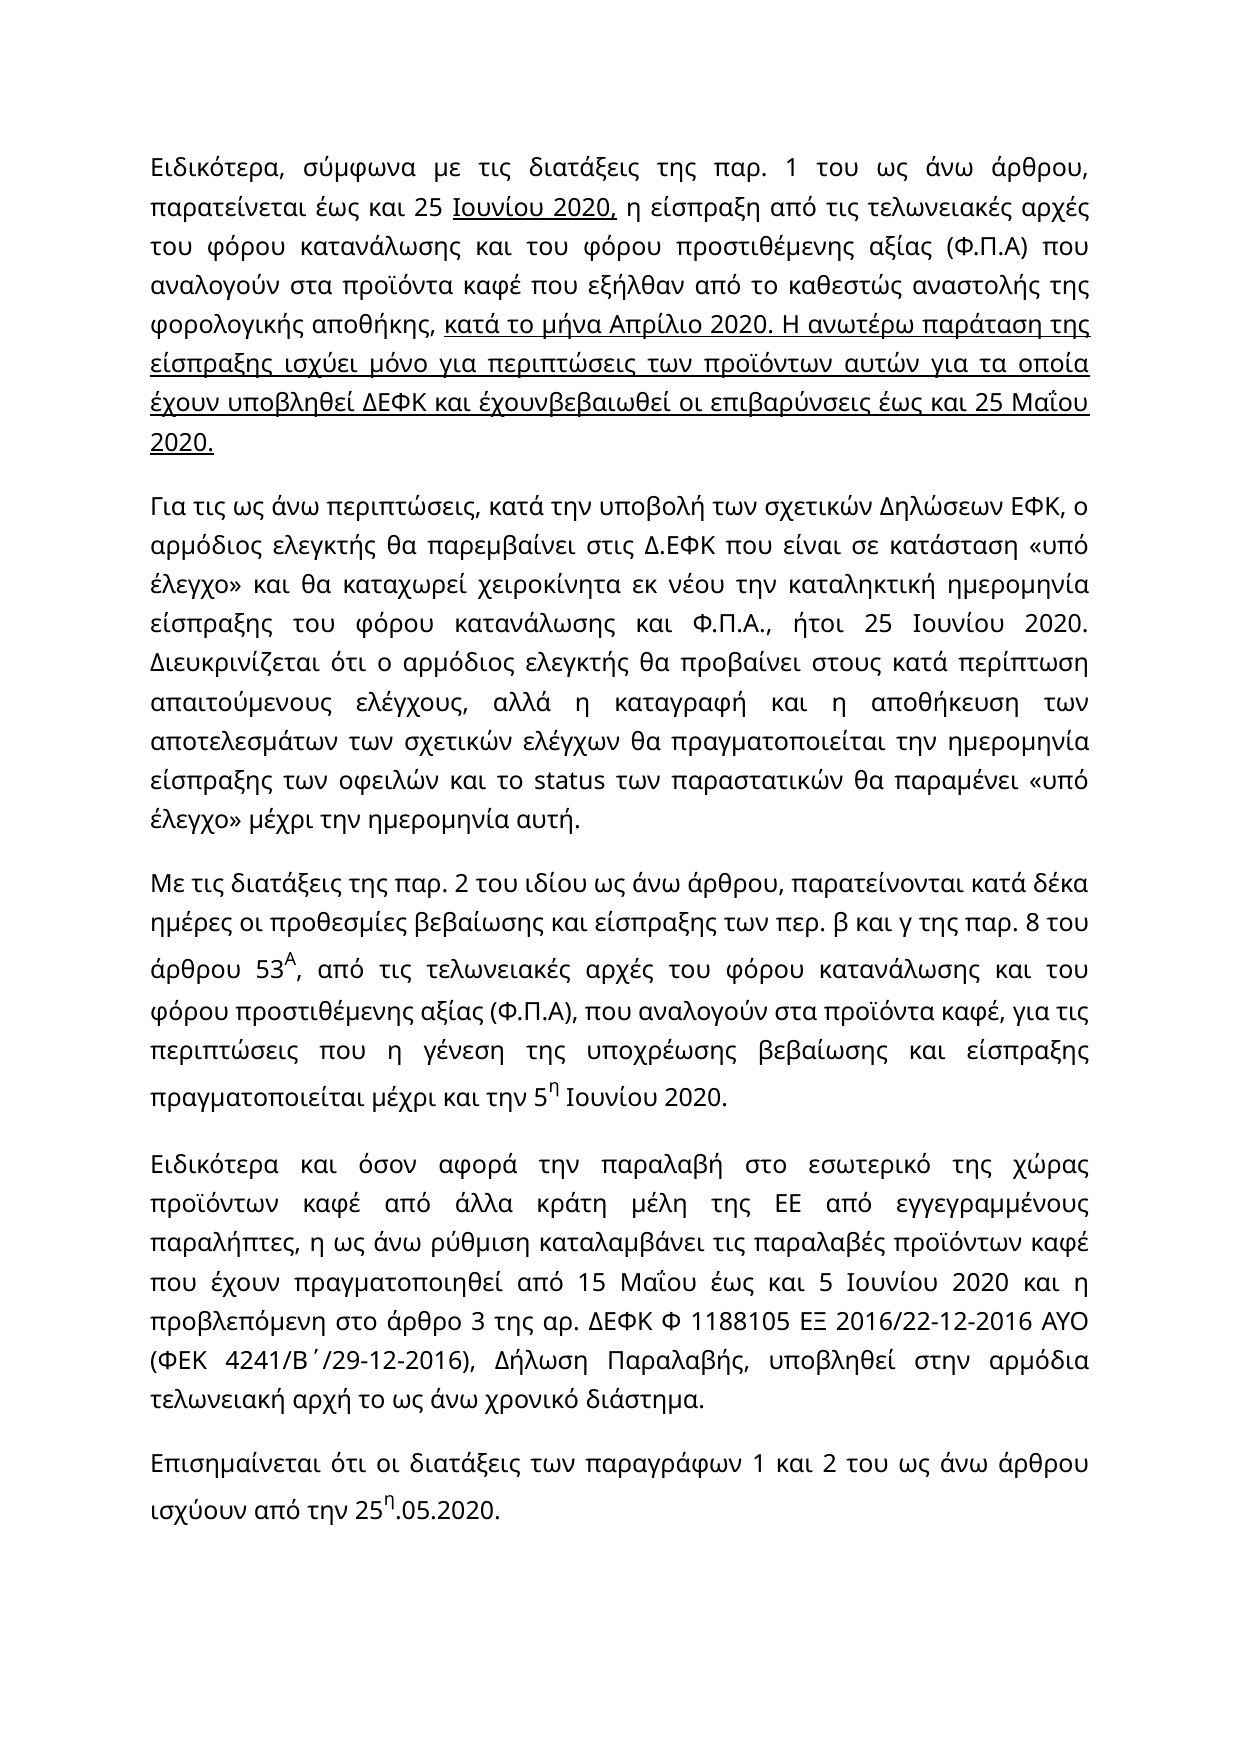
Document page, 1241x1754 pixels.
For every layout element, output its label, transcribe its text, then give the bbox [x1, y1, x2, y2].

text 2020. [150, 416, 1090, 458]
text Για τις ως άνω περιπτώσεις, κατά την υποβολή των σχετικών Δηλώσεων ΕΦΚ, ο αρμόδιος ελεγκτής θα παρεμβαίνει στις Δ.ΕΦΚ που είναι σε κατάσταση «υπό έλεγχο» και θα καταχωρεί χειροκίνητα εκ νέου την καταληκτική ημερομηνία είσπραξης του φόρου κατανάλωσης και Φ.Π.Α., ήτοι 25 Ιουνίου 2020. Διευκρινίζεται ότι ο αρμόδιος ελεγκτής θα προβαίνει στους κατά περίπτωση απαιτούμενους ελέγχους, αλλά η καταγραφή και η αποθήκευση των αποτελεσμάτων των σχετικών ελέγχων θα πραγματοποιείται την ημερομηνία είσπραξης των οφειλών και το status των παραστατικών θα παραμένει «υπό έλεγχο» μέχρι την ημερομηνία αυτή. [150, 488, 1090, 836]
text Με τις διατάξεις της παρ. 2 του ιδίου ως άνω άρθρου, παρατείνονται κατά δέκα ημέρες οι προθεσμίες βεβαίωσης και είσπραξης των περ. β και γ της παρ. 8 του άρθρου 53Α, από τις τελωνειακές αρχές του φόρου κατανάλωσης και του φόρου προστιθέμενης αξίας (Φ.Π.Α), που αναλογούν στα προϊόντα καφέ, για τις περιπτώσεις που η γένεση της υποχρέωσης βεβαίωσης και είσπραξης πραγματοποιείται μέχρι και την 5η Ιουνίου 2020. [150, 866, 1090, 1115]
text Ειδικότερα, σύμφωνα με τις διατάξεις της παρ. 1 του ως άνω άρθρου, παρατείνεται έως και 25 Ιουνίου 2020, η είσπραξη από τις τελωνειακές αρχές του φόρου κατανάλωσης και του φόρου προστιθέμενης αξίας (Φ.Π.Α) που αναλογούν στα προϊόντα καφέ που εξήλθαν από το καθεστώς αναστολής της φορολογικής αποθήκης, κατά το μήνα Απρίλιο 2020. Η ανωτέρω παράταση της είσπραξης ισχύει μόνο για περιπτώσεις των προϊόντων αυτών για τα οποία [150, 150, 1090, 375]
text έχουν υποβληθεί ΔΕΦΚ και έχουνβεβαιωθεί οι επιβαρύνσεις έως και 25 Μαΐου [150, 377, 1090, 414]
text Ειδικότερα και όσον αφορά την παραλαβή στο εσωτερικό της χώρας προϊόντων καφέ από άλλα κράτη μέλη της ΕΕ από εγγεγραμμένους παραλήπτες, η ως άνω ρύθμιση καταλαμβάνει τις παραλαβές προϊόντων καφέ που έχουν πραγματοποιηθεί από 15 Μαΐου έως και 5 Ιουνίου 2020 και η προβλεπόμενη στο άρθρο 3 της αρ. ΔΕΦΚ Φ 1188105 ΕΞ 2016/22-12-2016 ΑΥΟ (ΦΕΚ 4241/Β΄/29-12-2016), Δήλωση Παραλαβής, υποβληθεί στην αρμόδια τελωνειακή αρχή το ως άνω χρονικό διάστημα. [150, 1147, 1090, 1416]
text Επισημαίνεται ότι οι διατάξεις των παραγράφων 1 και 2 του ως άνω άρθρου ισχύουν από την 25η.05.2020. [150, 1446, 1090, 1529]
